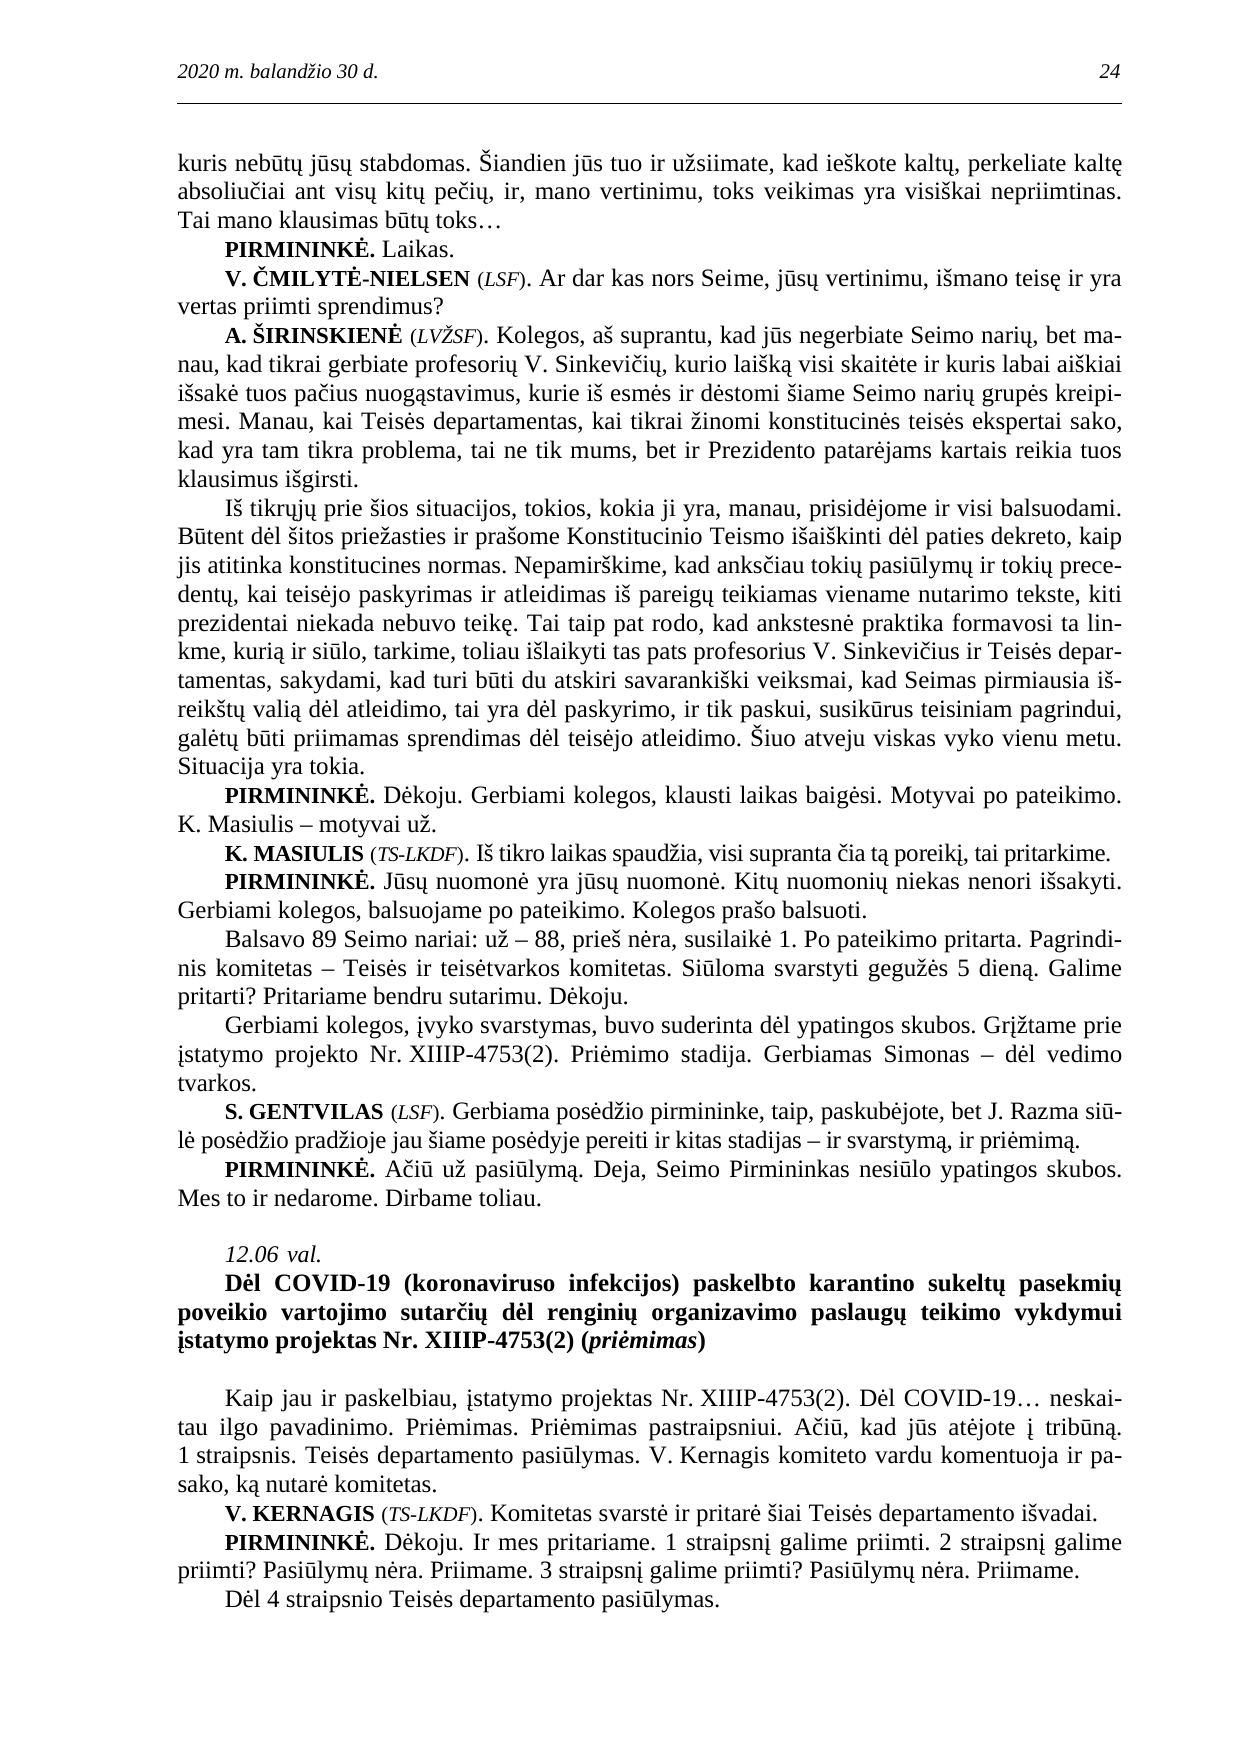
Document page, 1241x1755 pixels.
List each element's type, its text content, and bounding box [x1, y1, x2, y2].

text ku­ris ne­bū­tų jū­sų stab­do­mas. Šian­dien jūs tuo ir už­si­i­ma­te, kad ieš­ko­te kal­tų, per­ke­lia­te kal­tę ab­so­liu­čiai ant vi­sų ki­tų pe­čių, ir, ma­no ver­ti­ni­mu, toks vei­ki­mas yra vi­siš­kai ne­pri­im­ti­nas. Tai ma­no klau­si­mas bū­tų toks… [177, 148, 1122, 234]
text V. KERNAGIS (TS-LKDF). Ko­mi­te­tas svars­tė ir pri­ta­rė šiai Tei­sės de­par­ta­men­to iš­va­dai. [177, 1498, 1122, 1527]
text PIRMININKĖ. Lai­kas. [177, 234, 1122, 263]
text Kaip jau ir pa­skel­biau, įsta­ty­mo pro­jek­tas Nr. XIIIP-4753(2). Dėl COVID-19… ne­skai­tau il­go pa­va­di­ni­mo. Pri­ėmi­mas. Pri­ėmi­mas pa­straips­niui. Ačiū, kad jūs at­ėjo­te į tri­bū­ną. 1 straips­nis. Tei­sės de­par­ta­men­to pa­siū­ly­mas. V. Ker­na­gis ko­mi­te­to var­du ko­men­tuo­ja ir pa­sa­ko, ką nu­ta­rė ko­mi­te­tas. [177, 1383, 1122, 1498]
text 12.06 val. [224, 1240, 1122, 1268]
text S. GENTVILAS (LSF). Ger­bia­ma po­sė­džio pir­mi­nin­ke, taip, pas­ku­bė­jo­te, bet J. Raz­ma siū­lė po­sė­džio pra­džio­je jau šia­me po­sė­dy­je per­ei­ti ir ki­tas sta­di­jas – ir svars­ty­mą, ir pri­ėmi­mą. [177, 1096, 1122, 1154]
text Iš tik­rų­jų prie šios si­tu­a­ci­jos, to­kios, ko­kia ji yra, ma­nau, pri­si­dė­jo­me ir vi­si bal­suo­da­mi. Bū­tent dėl ši­tos prie­žas­ties ir pra­šo­me Kon­sti­tu­ci­nio Teis­mo iš­aiš­kin­ti dėl pa­ties dek­re­to, kaip jis ati­tin­ka kon­sti­tu­ci­nes nor­mas. Ne­pa­mirš­ki­me, kad anks­čiau to­kių pa­siū­ly­mų ir to­kių pre­ce­den­tų, kai tei­sė­jo pa­sky­ri­mas ir at­lei­di­mas iš pa­rei­gų tei­kia­mas vie­na­me nu­ta­ri­mo teks­te, ki­ti pre­zi­den­tai nie­ka­da ne­bu­vo tei­kę. Tai taip pat ro­do, kad anks­tes­nė prak­ti­ka for­ma­vo­si ta lin­kme, ku­rią ir siū­lo, tar­ki­me, to­liau iš­lai­ky­ti tas pats pro­fe­so­rius V. Sin­kevi­čius ir Tei­sės de­par­ta­men­tas, sa­ky­da­mi, kad tu­ri bū­ti du at­ski­ri sa­va­ran­kiš­ki veiks­mai, kad Sei­mas pir­miau­sia iš­reikš­tų va­lią dėl at­lei­di­mo, tai yra dėl pa­sky­ri­mo, ir tik pas­kui, su­si­kū­rus tei­si­niam pa­grin­dui, ga­lė­tų bū­ti pri­ima­mas spren­di­mas dėl tei­sė­jo at­lei­di­mo. Šiuo at­ve­ju vis­kas vy­ko vie­nu me­tu. Si­tu­a­ci­ja yra to­kia. [177, 493, 1122, 780]
text Bal­sa­vo 89 Sei­mo na­riai: už – 88, prieš nė­ra, su­si­lai­kė 1. Po pa­tei­ki­mo pri­tar­ta. Pa­grin­di­nis ko­mi­te­tas – Tei­sės ir tei­sėt­var­kos ko­mi­te­tas. Siū­lo­ma svars­ty­ti ge­gu­žės 5 die­ną. Ga­li­me pri­tar­ti? Pri­ta­ria­me ben­dru su­ta­ri­mu. Dė­ko­ju. [177, 924, 1122, 1010]
text PIRMININKĖ. Dė­ko­ju. Ger­bia­mi ko­le­gos, klaus­ti lai­kas bai­gė­si. Mo­ty­vai po pa­tei­ki­mo. K. Ma­siu­lis – mo­ty­vai už. [177, 780, 1122, 838]
text V. ČMILYTĖ-NIELSEN (LSF). Ar dar kas nors Sei­me, jū­sų ver­ti­ni­mu, iš­ma­no tei­sę ir yra ver­tas pri­im­ti spren­di­mus? [177, 263, 1122, 320]
text PIRMININKĖ. Ačiū už pa­siū­ly­mą. De­ja, Sei­mo Pir­mi­nin­kas ne­siū­lo ypa­tin­gos sku­bos. Mes to ir ne­da­ro­me. Dir­ba­me to­liau. [177, 1154, 1122, 1211]
text Dėl 4 straips­nio Tei­sės de­par­ta­men­to pa­siū­ly­mas. [177, 1584, 1122, 1613]
text PIRMININKĖ. Jū­sų nuo­mo­nė yra jū­sų nuo­mo­nė. Ki­tų nuo­mo­nių nie­kas ne­no­ri iš­sa­ky­ti. Ger­bia­mi ko­le­gos, bal­suo­ja­me po pa­tei­ki­mo. Ko­le­gos pra­šo bal­suo­ti. [177, 866, 1122, 924]
text Ger­bia­mi ko­le­gos, įvy­ko svars­ty­mas, bu­vo su­de­rin­ta dėl ypa­tin­gos sku­bos. Grįž­ta­me prie įsta­ty­mo pro­jek­to Nr. XIIIP-4753(2). Pri­ėmi­mo sta­di­ja. Ger­bia­mas Si­mo­nas – dėl ve­di­mo tvar­kos. [177, 1010, 1122, 1096]
text PIRMININKĖ. Dė­ko­ju. Ir mes pri­ta­ria­me. 1 straips­nį ga­li­me pri­im­ti. 2 straips­nį ga­li­me pri­im­ti? Pa­siū­ly­mų nė­ra. Pri­ima­me. 3 straips­nį ga­li­me pri­im­ti? Pa­siū­ly­mų nė­ra. Pri­ima­me. [177, 1527, 1122, 1584]
text K. MASIULIS (TS-LKDF). Iš tik­ro lai­kas spau­džia, vi­si su­pran­ta čia tą po­rei­kį, tai pri­tar­ki­me. [177, 838, 1122, 866]
text A. ŠIRINSKIENĖ (LVŽSF). Ko­le­gos, aš su­pran­tu, kad jūs ne­ger­bia­te Sei­mo na­rių, bet ma­nau, kad tik­rai ger­bia­te pro­fe­so­rių V. Sin­ke­vi­čių, ku­rio laiš­ką vi­si skai­tė­te ir ku­ris la­bai aiš­kiai iš­sa­kė tuos pa­čius nuo­gąs­ta­vi­mus, ku­rie iš es­mės ir dės­to­mi šia­me Sei­mo na­rių gru­pės krei­pi­me­si. Ma­nau, kai Tei­sės de­par­ta­men­tas, kai tik­rai ži­no­mi kon­sti­tu­ci­nės tei­sės eks­per­tai sa­ko, kad yra tam tik­ra pro­ble­ma, tai ne tik mums, bet ir Pre­zi­den­to pa­ta­rė­jams kar­tais rei­kia tuos klau­si­mus iš­girs­ti. [177, 320, 1122, 493]
text Dėl COVID-19 (ko­ro­na­vi­ru­so in­fek­ci­jos) pa­skelb­to ka­ran­ti­no su­kel­tų pa­sek­mių povei­kio var­to­ji­mo su­tar­čių dėl ren­gi­nių or­ga­ni­za­vi­mo pa­slau­gų tei­ki­mo vyk­dy­mui įstaty­mo pro­jek­tas Nr. XIIIP-4753(2) (pri­ėmi­mas) [177, 1268, 1122, 1354]
